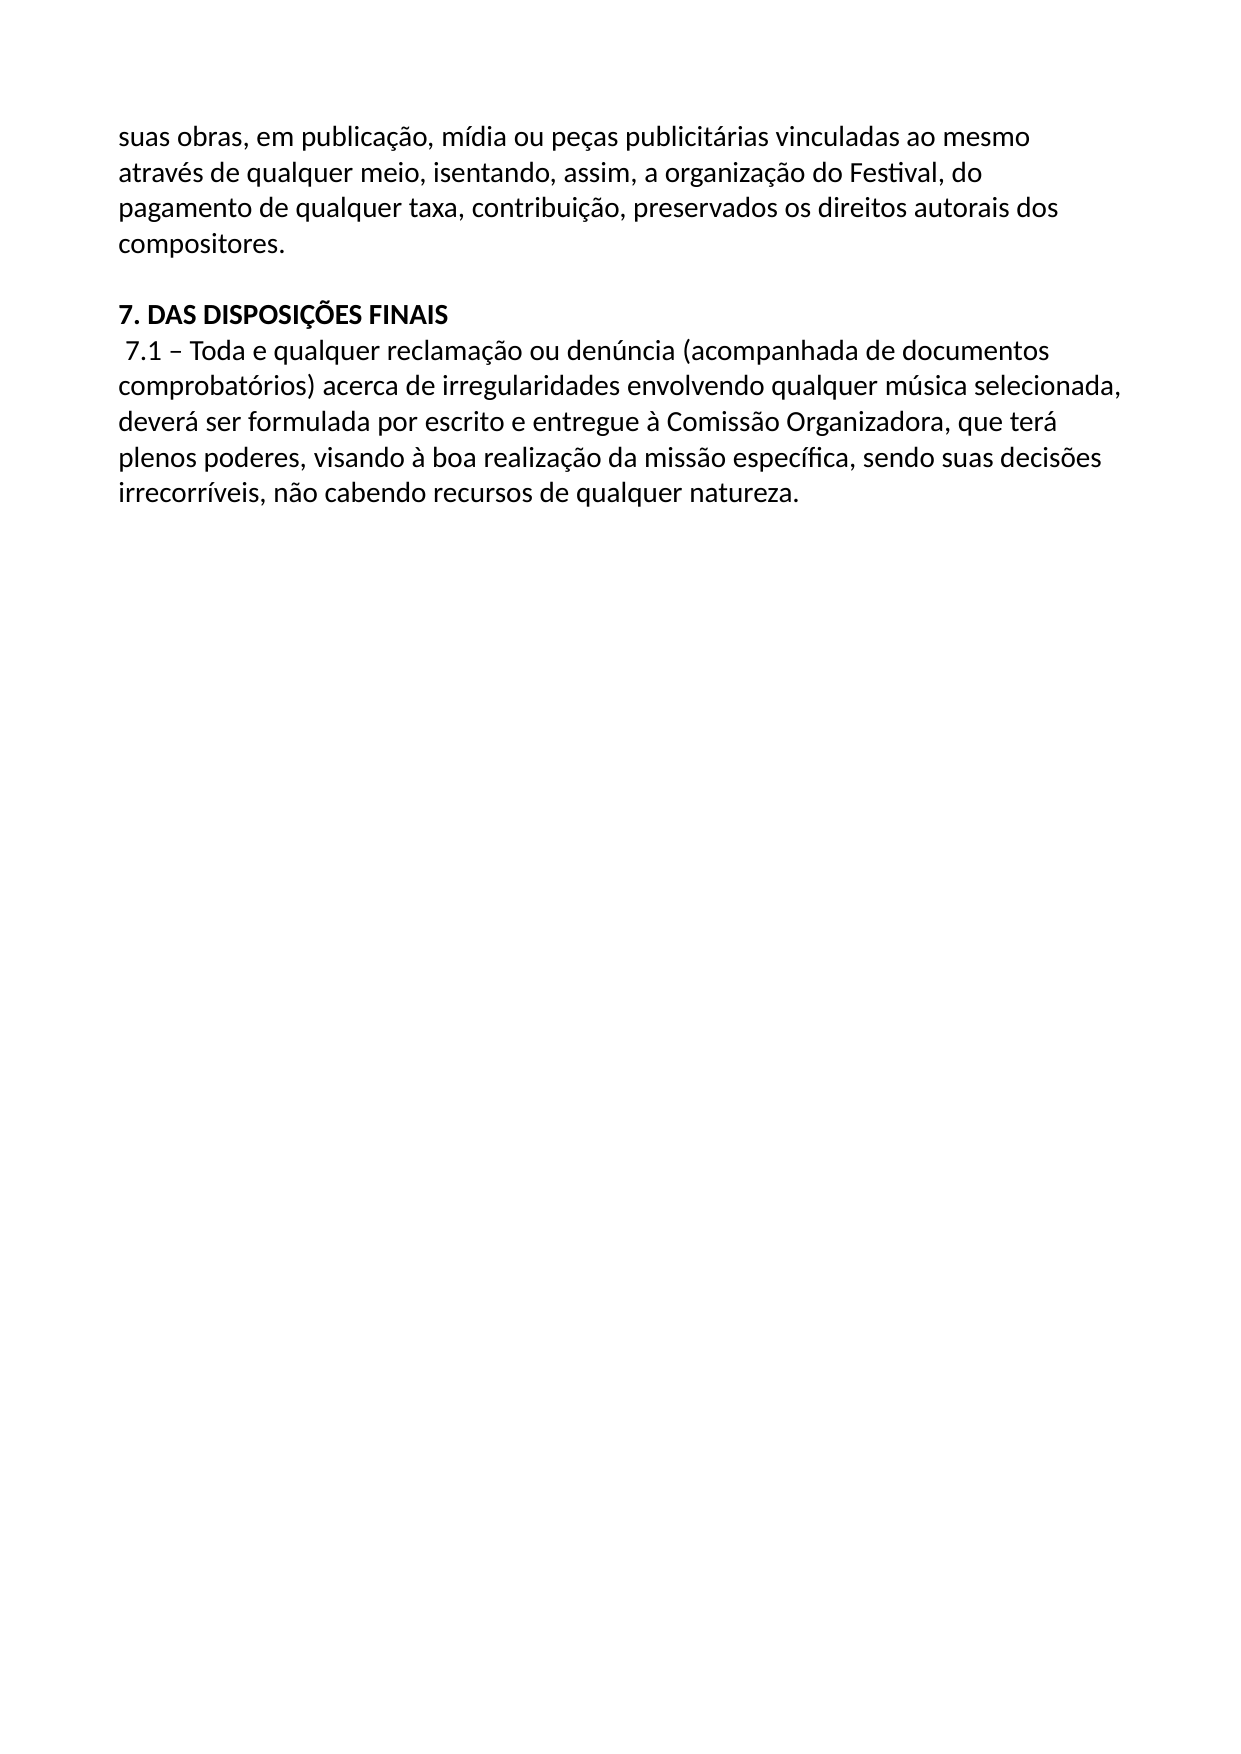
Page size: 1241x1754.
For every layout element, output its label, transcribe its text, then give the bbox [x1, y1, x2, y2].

text 7. DAS DISPOSIÇÕES FINAIS [118, 296, 1122, 332]
text 7.1 – Toda e qualquer reclamação ou denúncia (acompanhada de documentos comprobatórios) acerca de irregularidades envolvendo qualquer música selecionada, deverá ser formulada por escrito e entregue à Comissão Organizadora, que terá plenos poderes, visando à boa realização da missão específica, sendo suas decisões irrecorríveis, não cabendo recursos de qualquer natureza. [118, 332, 1122, 510]
text suas obras, em publicação, mídia ou peças publicitárias vinculadas ao mesmo através de qualquer meio, isentando, assim, a organização do Festival, do pagamento de qualquer taxa, contribuição, preservados os direitos autorais dos compositores. [118, 118, 1122, 261]
